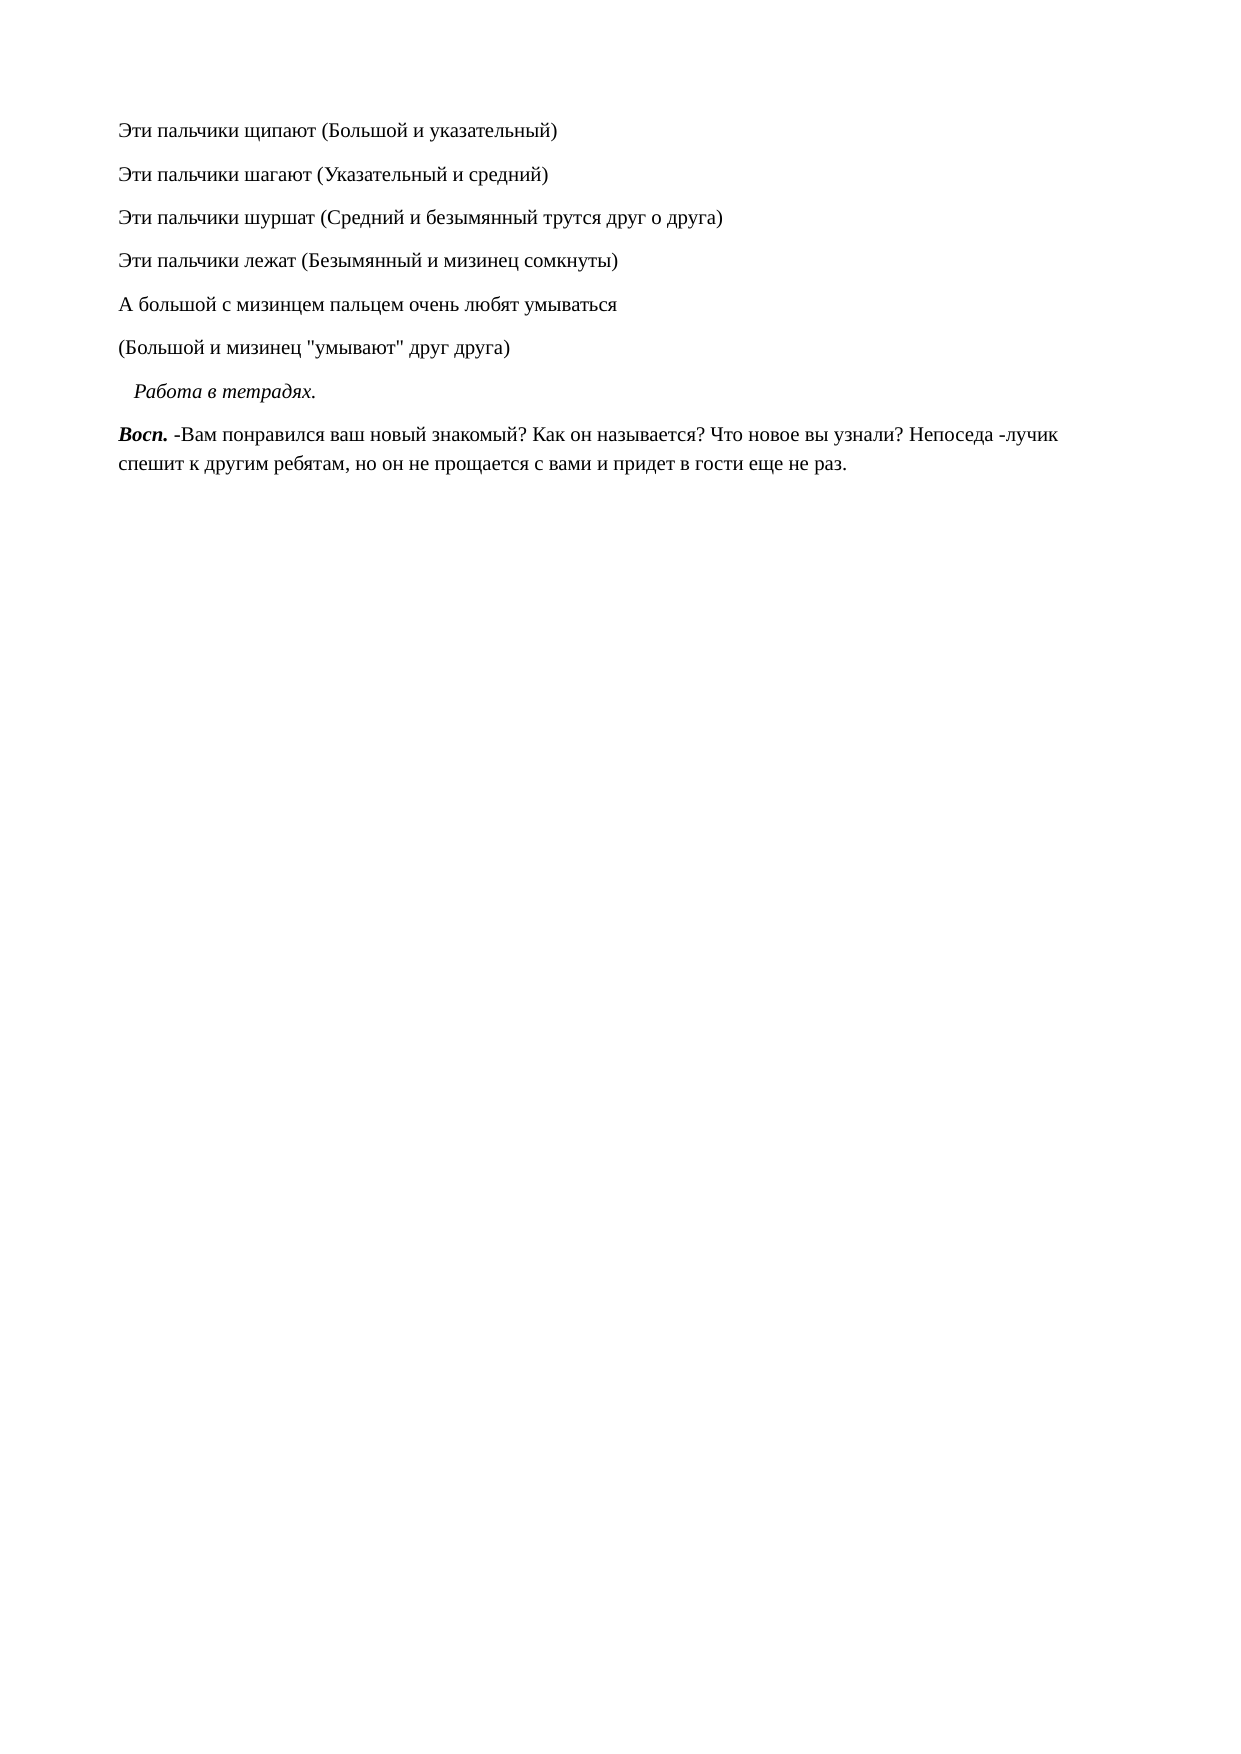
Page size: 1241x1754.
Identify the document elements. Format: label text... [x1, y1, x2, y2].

text Эти пальчики шагают (Указательный и средний) [118, 162, 1122, 186]
text (Большой и мизинец "умывают" друг друга) [118, 335, 1122, 359]
text Эти пальчики лежат (Безымянный и мизинец сомкнуты) [118, 248, 1122, 272]
text А большой с мизинцем пальцем очень любят умываться [118, 292, 1122, 316]
text Эти пальчики щипают (Большой и указательный) [118, 118, 1122, 142]
text Работа в тетрадях. [118, 379, 1122, 403]
text Восп. -Вам понравился ваш новый знакомый? Как он называется? Что новое вы узнали? Непоседа -лучик спешит к другим ребятам, но он не прощается с вами и придет в гости еще не раз. [118, 422, 1122, 475]
text Эти пальчики шуршат (Средний и безымянный трутся друг о друга) [118, 205, 1122, 229]
